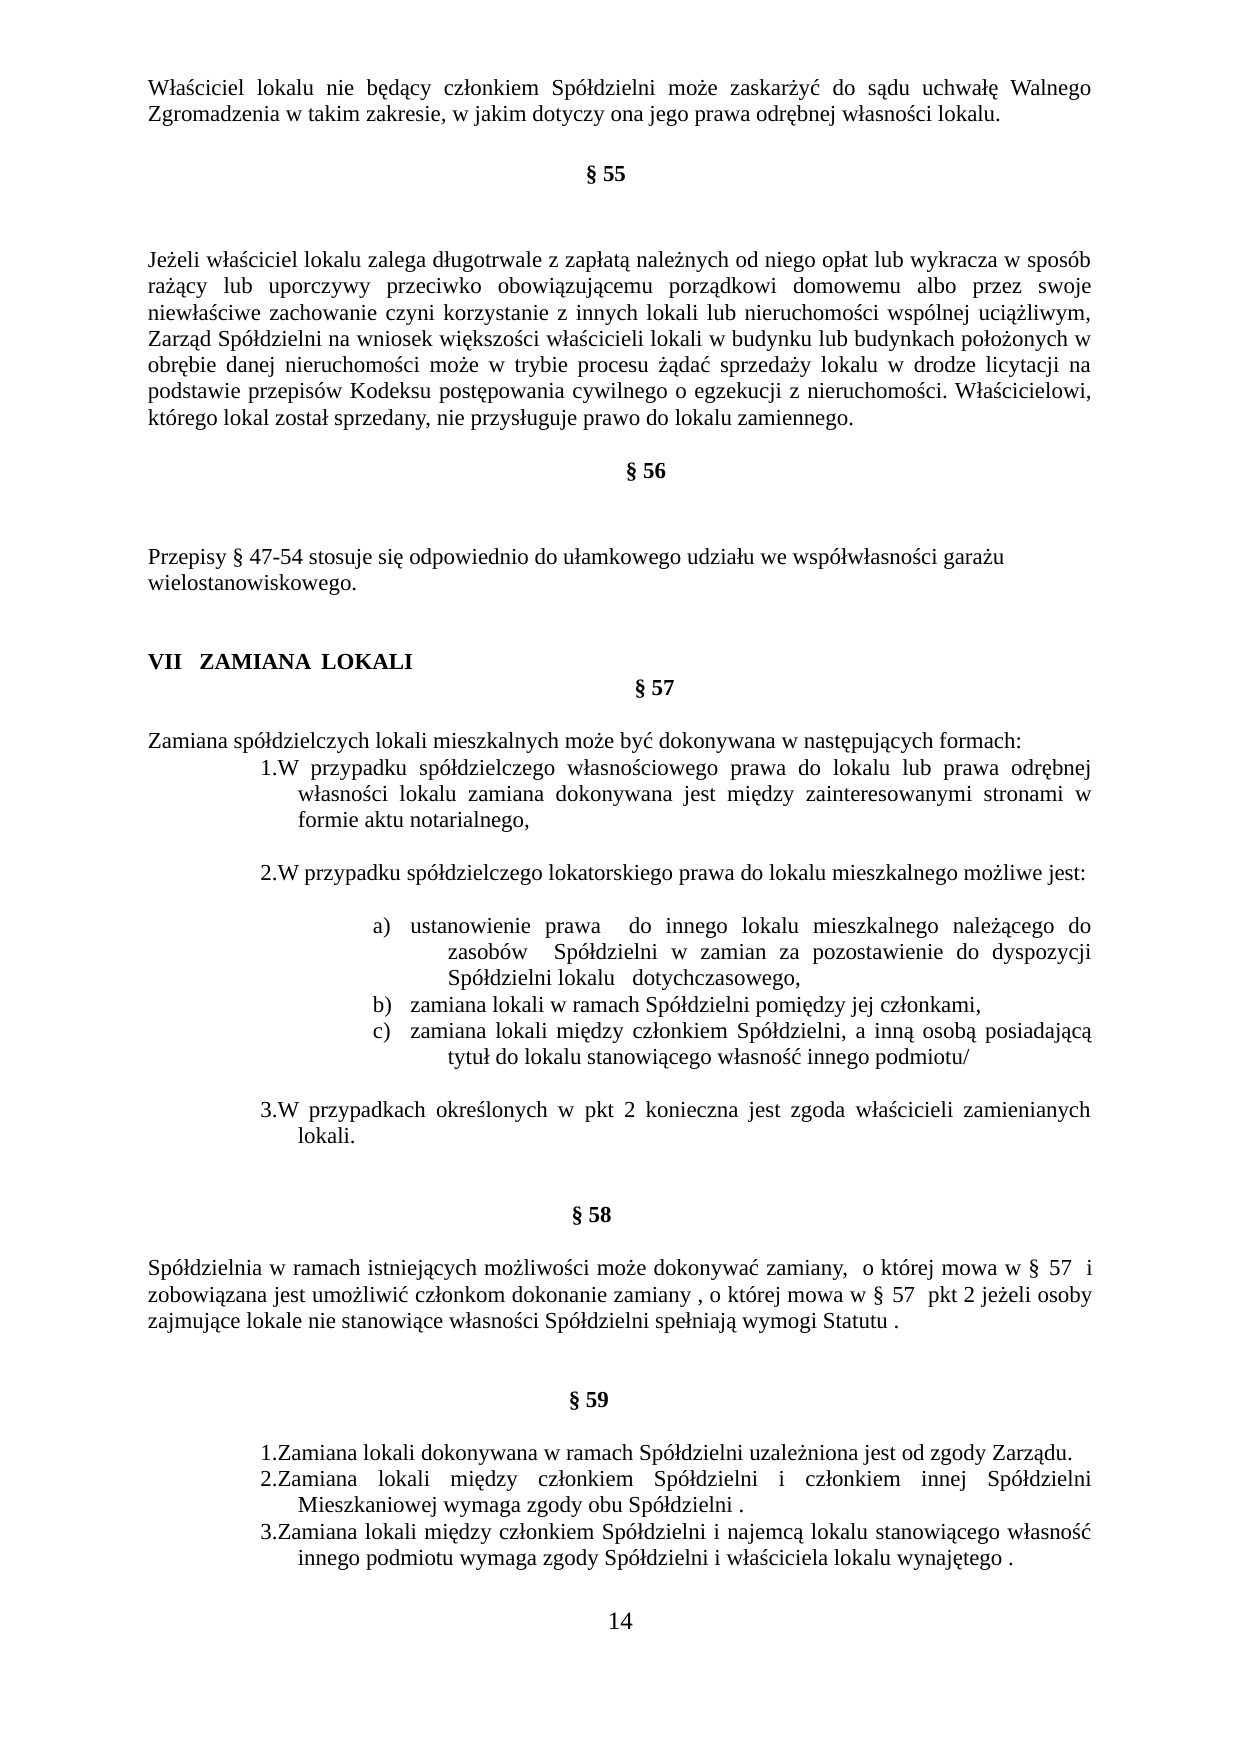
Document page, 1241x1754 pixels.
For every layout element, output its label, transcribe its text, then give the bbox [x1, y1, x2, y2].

text § 57 [223, 674, 1093, 701]
list W przypadku spółdzielczego lokatorskiego prawa do lokalu mieszkalnego możliwe jest: [260, 859, 1093, 885]
text Właściciel lokalu nie będący członkiem Spółdzielni może zaskarżyć do sądu uchwałę Walnego Zgromadzenia w takim zakresie, w jakim dotyczy ona jego prawa odrębnej własności lokalu. [148, 74, 1093, 126]
text VII ZAMIANA LOKALI [148, 648, 1093, 674]
list zamiana lokali między członkiem Spółdzielni, a inną osobą posiadającą tytuł do lokalu stanowiącego własność innego podmiotu/ [373, 1017, 1093, 1070]
list Zamiana lokali między członkiem Spółdzielni i najemcą lokalu stanowiącego własność innego podmiotu wymaga zgody Spółdzielni i właściciela lokalu wynajętego . [260, 1518, 1093, 1571]
text § 55 [148, 160, 1093, 186]
list W przypadkach określonych w pkt 2 konieczna jest zgoda właścicieli zamienianych lokali. [260, 1096, 1093, 1149]
list Zamiana lokali dokonywana w ramach Spółdzielni uzależniona jest od zgody Zarządu. [260, 1439, 1093, 1465]
list zamiana lokali w ramach Spółdzielni pomiędzy jej członkami, [373, 991, 1093, 1017]
text Przepisy § 47-54 stosuje się odpowiednio do ułamkowego udziału we współwłasności garażu wielostanowiskowego. [148, 543, 1093, 595]
list ustanowienie prawa do innego lokalu mieszkalnego należącego do zasobów Spółdzielni w zamian za pozostawienie do dyspozycji Spółdzielni lokalu dotychczasowego, [373, 912, 1093, 991]
text § 59 [148, 1386, 1093, 1412]
list W przypadku spółdzielczego własnościowego prawa do lokalu lub prawa odrębnej własności lokalu zamiana dokonywana jest między zainteresowanymi stronami w formie aktu notarialnego, [260, 753, 1093, 833]
text Jeżeli właściciel lokalu zalega długotrwale z zapłatą należnych od niego opłat lub wykracza w sposób rażący lub uporczywy przeciwko obowiązującemu porządkowi domowemu albo przez swoje niewłaściwe zachowanie czyni korzystanie z innych lokali lub nieruchomości wspólnej uciążliwym, Zarząd Spółdzielni na wniosek większości właścicieli lokali w budynku lub budynkach położonych w obrębie danej nieruchomości może w trybie procesu żądać sprzedaży lokalu w drodze licytacji na podstawie przepisów Kodeksu postępowania cywilnego o egzekucji z nieruchomości. Właścicielowi, którego lokal został sprzedany, nie przysługuje prawo do lokalu zamiennego. [148, 246, 1093, 430]
text Spółdzielnia w ramach istniejących możliwości może dokonywać zamiany, o której mowa w § 57 i zobowiązana jest umożliwić członkom dokonanie zamiany , o której mowa w § 57 pkt 2 jeżeli osoby zajmujące lokale nie stanowiące własności Spółdzielni spełniają wymogi Statutu . [148, 1254, 1093, 1333]
list Zamiana lokali między członkiem Spółdzielni i członkiem innej Spółdzielni Mieszkaniowej wymaga zgody obu Spółdzielni . [260, 1465, 1093, 1518]
text § 56 [148, 457, 1093, 483]
text § 58 [148, 1202, 1093, 1228]
text Zamiana spółdzielczych lokali mieszkalnych może być dokonywana w następujących formach: [148, 727, 1093, 753]
